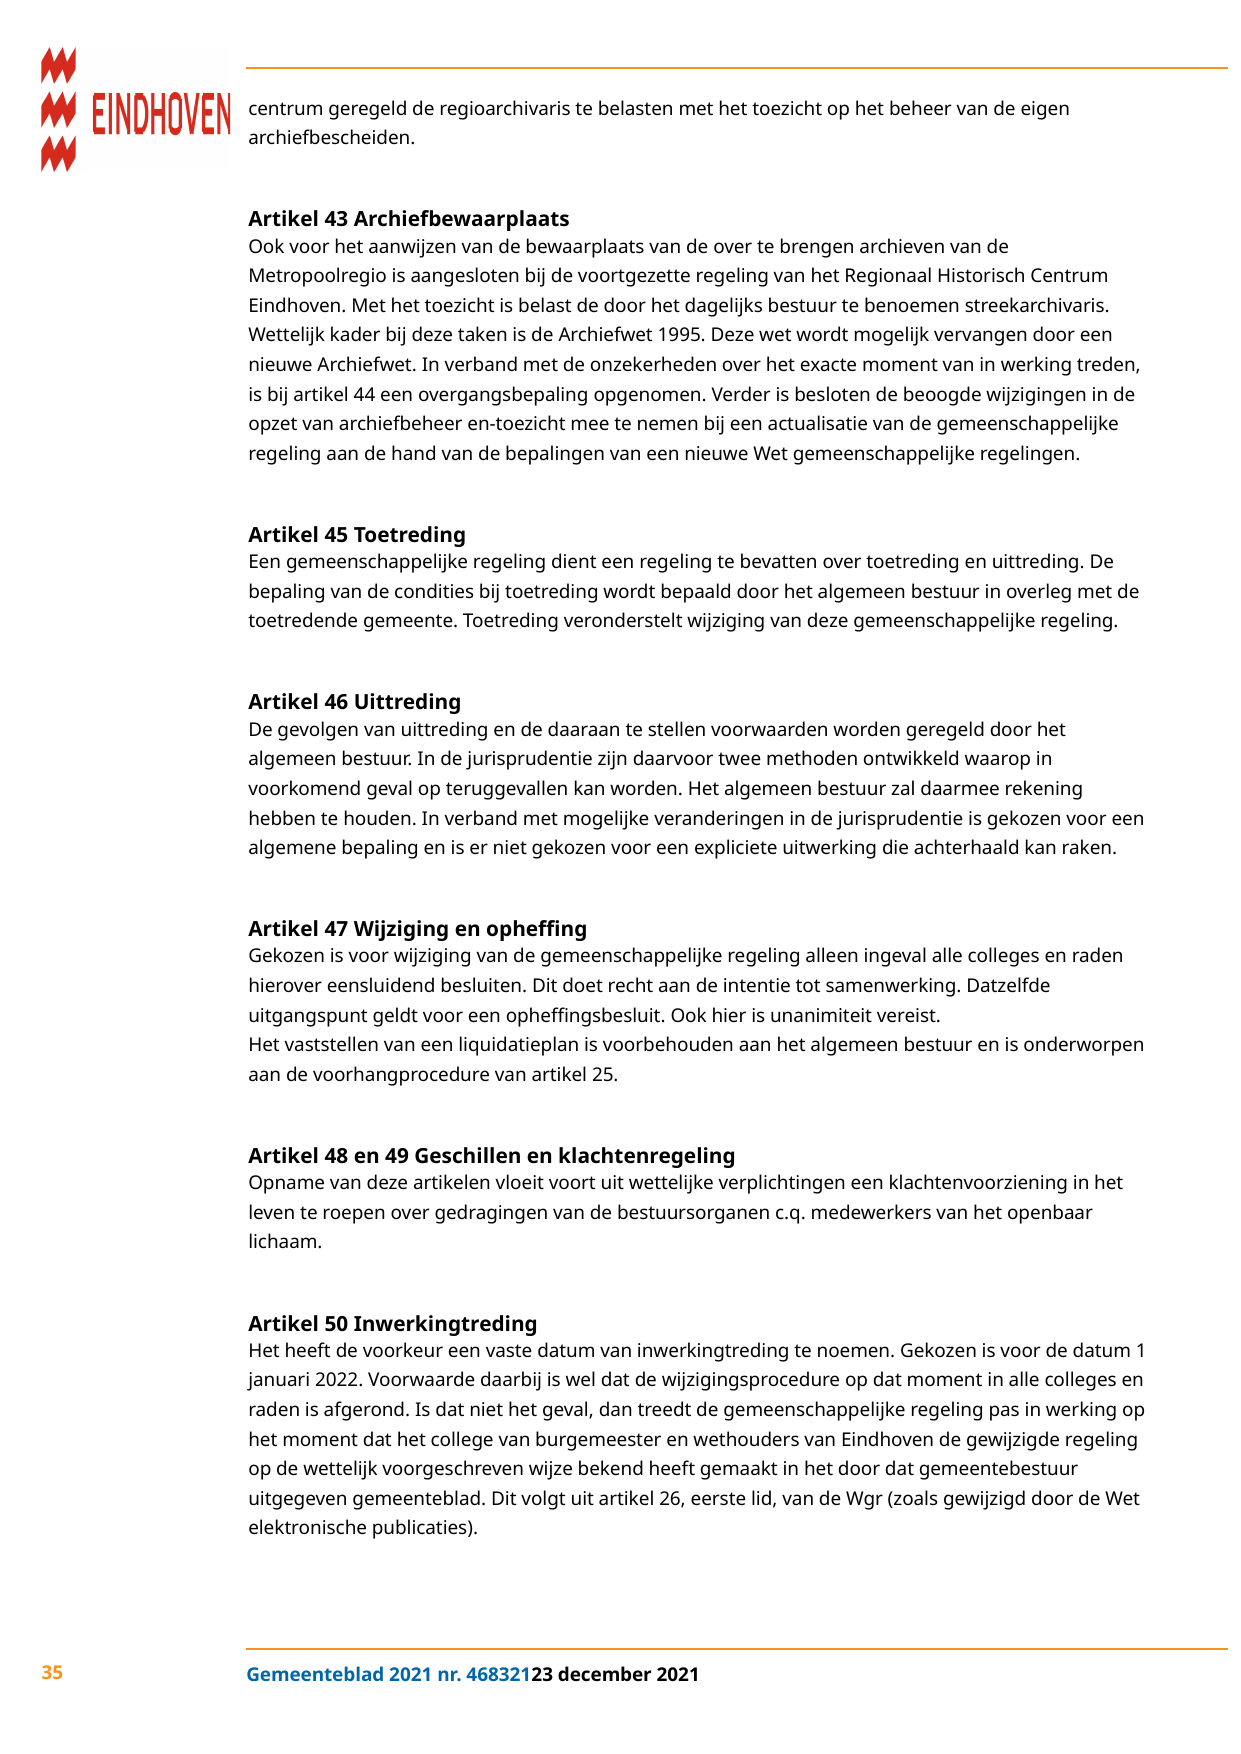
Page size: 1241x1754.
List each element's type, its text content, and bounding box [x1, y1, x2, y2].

text De gevolgen van uittreding en de daaraan te stellen voorwaarden worden geregeld door het algemeen bestuur. In de jurisprudentie zijn daarvoor twee methoden ontwikkeld waarop in voorkomend geval op teruggevallen kan worden. Het algemeen bestuur zal daarmee rekening hebben te houden. In verband met mogelijke veranderingen in de jurisprudentie is gekozen voor een algemene bepaling en is er niet gekozen voor een expliciete uitwerking die achterhaald kan raken. [248, 716, 1152, 860]
text Artikel 50 Inwerkingtreding [248, 1309, 1152, 1337]
text Het heeft de voorkeur een vaste datum van inwerkingtreding te noemen. Gekozen is voor de datum 1 januari 2022. Voorwaarde daarbij is wel dat de wijzigingsprocedure op dat moment in alle colleges en raden is afgerond. Is dat niet het geval, dan treedt de gemeenschappelijke regeling pas in werking op het moment dat het college van burgemeester en wethouders van Eindhoven de gewijzigde regeling op de wettelijk voorgeschreven wijze bekend heeft gemaakt in het door dat gemeentebestuur uitgegeven gemeenteblad. Dit volgt uit artikel 26, eerste lid, van de Wgr (zoals gewijzigd door de Wet elektronische publicaties). [248, 1337, 1152, 1540]
text Het vaststellen van een liquidatieplan is voorbehouden aan het algemeen bestuur en is onderworpen aan de voorhangprocedure van artikel 25. [248, 1031, 1152, 1087]
text Artikel 45 Toetreding [248, 520, 1152, 548]
text Ook voor het aanwijzen van de bewaarplaats van de over te brengen archieven van de Metropoolregio is aangesloten bij de voortgezette regeling van het Regionaal Historisch Centrum Eindhoven. Met het toezicht is belast de door het dagelijks bestuur te benoemen streekarchivaris. Wettelijk kader bij deze taken is de Archiefwet 1995. Deze wet wordt mogelijk vervangen door een nieuwe Archiefwet. In verband met de onzekerheden over het exacte moment van in werking treden, is bij artikel 44 een overgangsbepaling opgenomen. Verder is besloten de beoogde wijzigingen in de opzet van archiefbeheer en-toezicht mee te nemen bij een actualisatie van de gemeenschappelijke regeling aan de hand van de bepalingen van een nieuwe Wet gemeenschappelijke regelingen. [248, 233, 1152, 466]
text Artikel 47 Wijziging en opheffing [248, 914, 1152, 943]
text Gekozen is voor wijziging van de gemeenschappelijke regeling alleen ingeval alle colleges en raden hierover eensluidend besluiten. Dit doet recht aan de intentie tot samenwerking. Datzelfde uitgangspunt geldt voor een opheffingsbesluit. Ook hier is unanimiteit vereist. [248, 943, 1152, 1028]
picture [41, 47, 231, 172]
text centrum geregeld de regioarchivaris te belasten met het toezicht op het beheer van de eigen archiefbescheiden. [248, 95, 1152, 150]
text Artikel 43 Archiefbewaarplaats [248, 204, 1152, 233]
text Artikel 46 Uittreding [248, 687, 1152, 716]
text Een gemeenschappelijke regeling dient een regeling te bevatten over toetreding en uittreding. De bepaling van de condities bij toetreding wordt bepaald door het algemeen bestuur in overleg met de toetredende gemeente. Toetreding veronderstelt wijziging van deze gemeenschappelijke regeling. [248, 548, 1152, 633]
text Artikel 48 en 49 Geschillen en klachtenregeling [248, 1141, 1152, 1169]
text Opname van deze artikelen vloeit voort uit wettelijke verplichtingen een klachtenvoorziening in het leven te roepen over gedragingen van de bestuursorganen c.q. medewerkers van het openbaar lichaam. [248, 1169, 1152, 1254]
